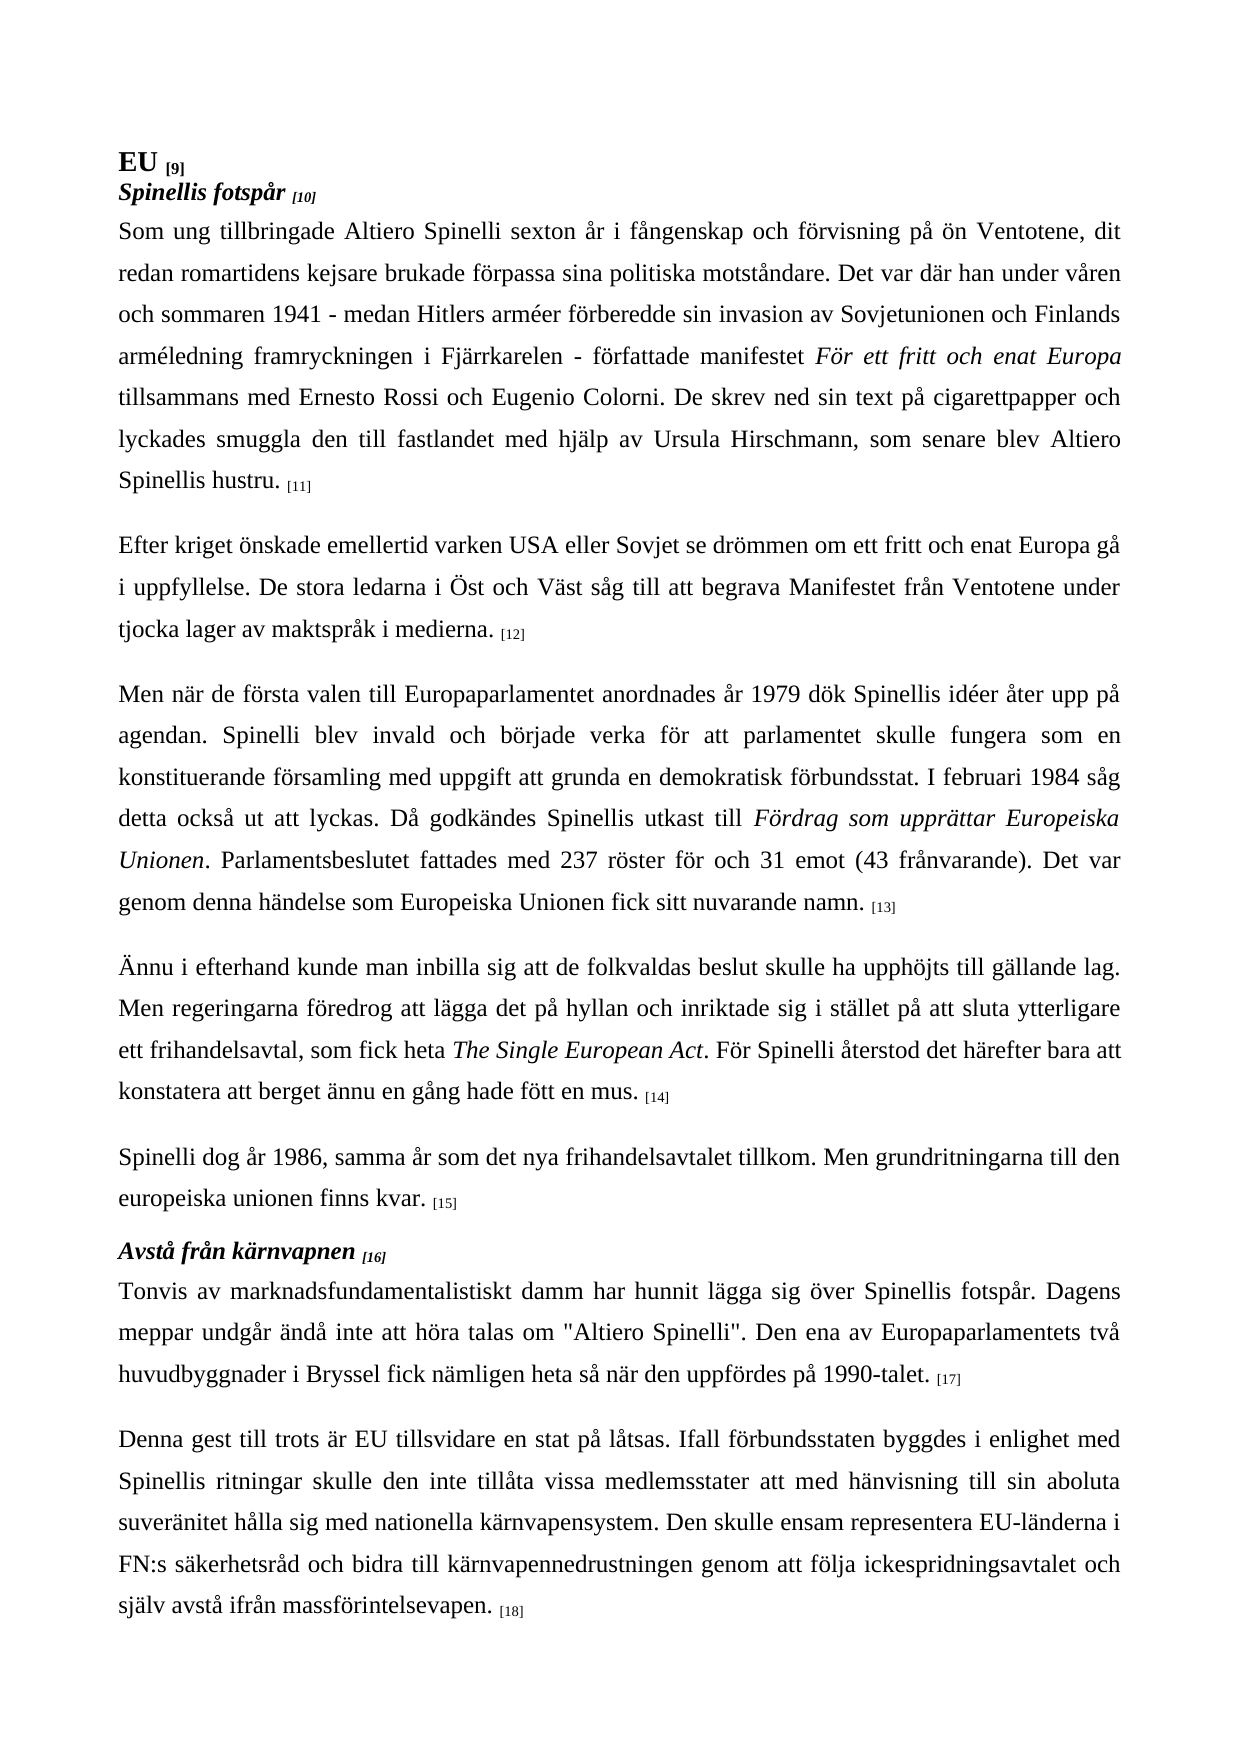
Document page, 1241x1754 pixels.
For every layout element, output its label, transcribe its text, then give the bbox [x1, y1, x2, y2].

subtitle Spinellis fotspår [10] [118, 178, 1122, 205]
subtitle EU [9] [118, 146, 1122, 178]
text Denna gest till trots är EU tillsvidare en stat på låtsas. Ifall förbundsstaten byggdes i enlighet med Spinellis ritningar skulle den inte tillåta vissa medlemsstater att med hänvisning till sin aboluta suveränitet hålla sig med nationella kärnvapensystem. Den skulle ensam representera EU-länderna i FN:s säkerhetsråd och bidra till kärnvapennedrustningen genom att följa ickespridningsavtalet och själv avstå ifrån massförintelsevapen. [18] [118, 1425, 1122, 1619]
text Efter kriget önskade emellertid varken USA eller Sovjet se drömmen om ett fritt och enat Europa gå i uppfyllelse. De stora ledarna i Öst och Väst såg till att begrava Manifestet från Ventotene under tjocka lager av maktspråk i medierna. [12] [118, 532, 1122, 642]
text Som ung tillbringade Altiero Spinelli sexton år i fångenskap och förvisning på ön Ventotene, dit redan romartidens kejsare brukade förpassa sina politiska motståndare. Det var där han under våren och sommaren 1941 - medan Hitlers arméer förberedde sin invasion av Sovjetunionen och Finlands arméledning framryckningen i Fjärrkarelen - författade manifestet För ett fritt och enat Europa tillsammans med Ernesto Rossi och Eugenio Colorni. De skrev ned sin text på cigarettpapper och lyckades smuggla den till fastlandet med hjälp av Ursula Hirschmann, som senare blev Altiero Spinellis hustru. [11] [118, 217, 1122, 494]
text Spinelli dog år 1986, samma år som det nya frihandelsavtalet tillkom. Men grundritningarna till den europeiska unionen finns kvar. [15] [118, 1143, 1122, 1212]
text Men när de första valen till Europaparlamentet anordnades år 1979 dök Spinellis idéer åter upp på agendan. Spinelli blev invald och började verka för att parlamentet skulle fungera som en konstituerande församling med uppgift att grunda en demokratisk förbundsstat. I februari 1984 såg detta också ut att lyckas. Då godkändes Spinellis utkast till Fördrag som upprättar Europeiska Unionen. Parlamentsbeslutet fattades med 237 röster för och 31 emot (43 frånvarande). Det var genom denna händelse som Europeiska Unionen fick sitt nuvarande namn. [13] [118, 680, 1122, 915]
text Tonvis av marknadsfundamentalistiskt damm har hunnit lägga sig över Spinellis fotspår. Dagens meppar undgår ändå inte att höra talas om "Altiero Spinelli". Den ena av Europaparlamentets två huvudbyggnader i Bryssel fick nämligen heta så när den uppfördes på 1990-talet. [17] [118, 1277, 1122, 1388]
subtitle Avstå från kärnvapnen [16] [118, 1237, 1122, 1265]
text Ännu i efterhand kunde man inbilla sig att de folkvaldas beslut skulle ha upphöjts till gällande lag. Men regeringarna föredrog att lägga det på hyllan och inriktade sig i stället på att sluta ytterligare ett frihandelsavtal, som fick heta The Single European Act. För Spinelli återstod det härefter bara att konstatera att berget ännu en gång hade fött en mus. [14] [118, 953, 1122, 1105]
